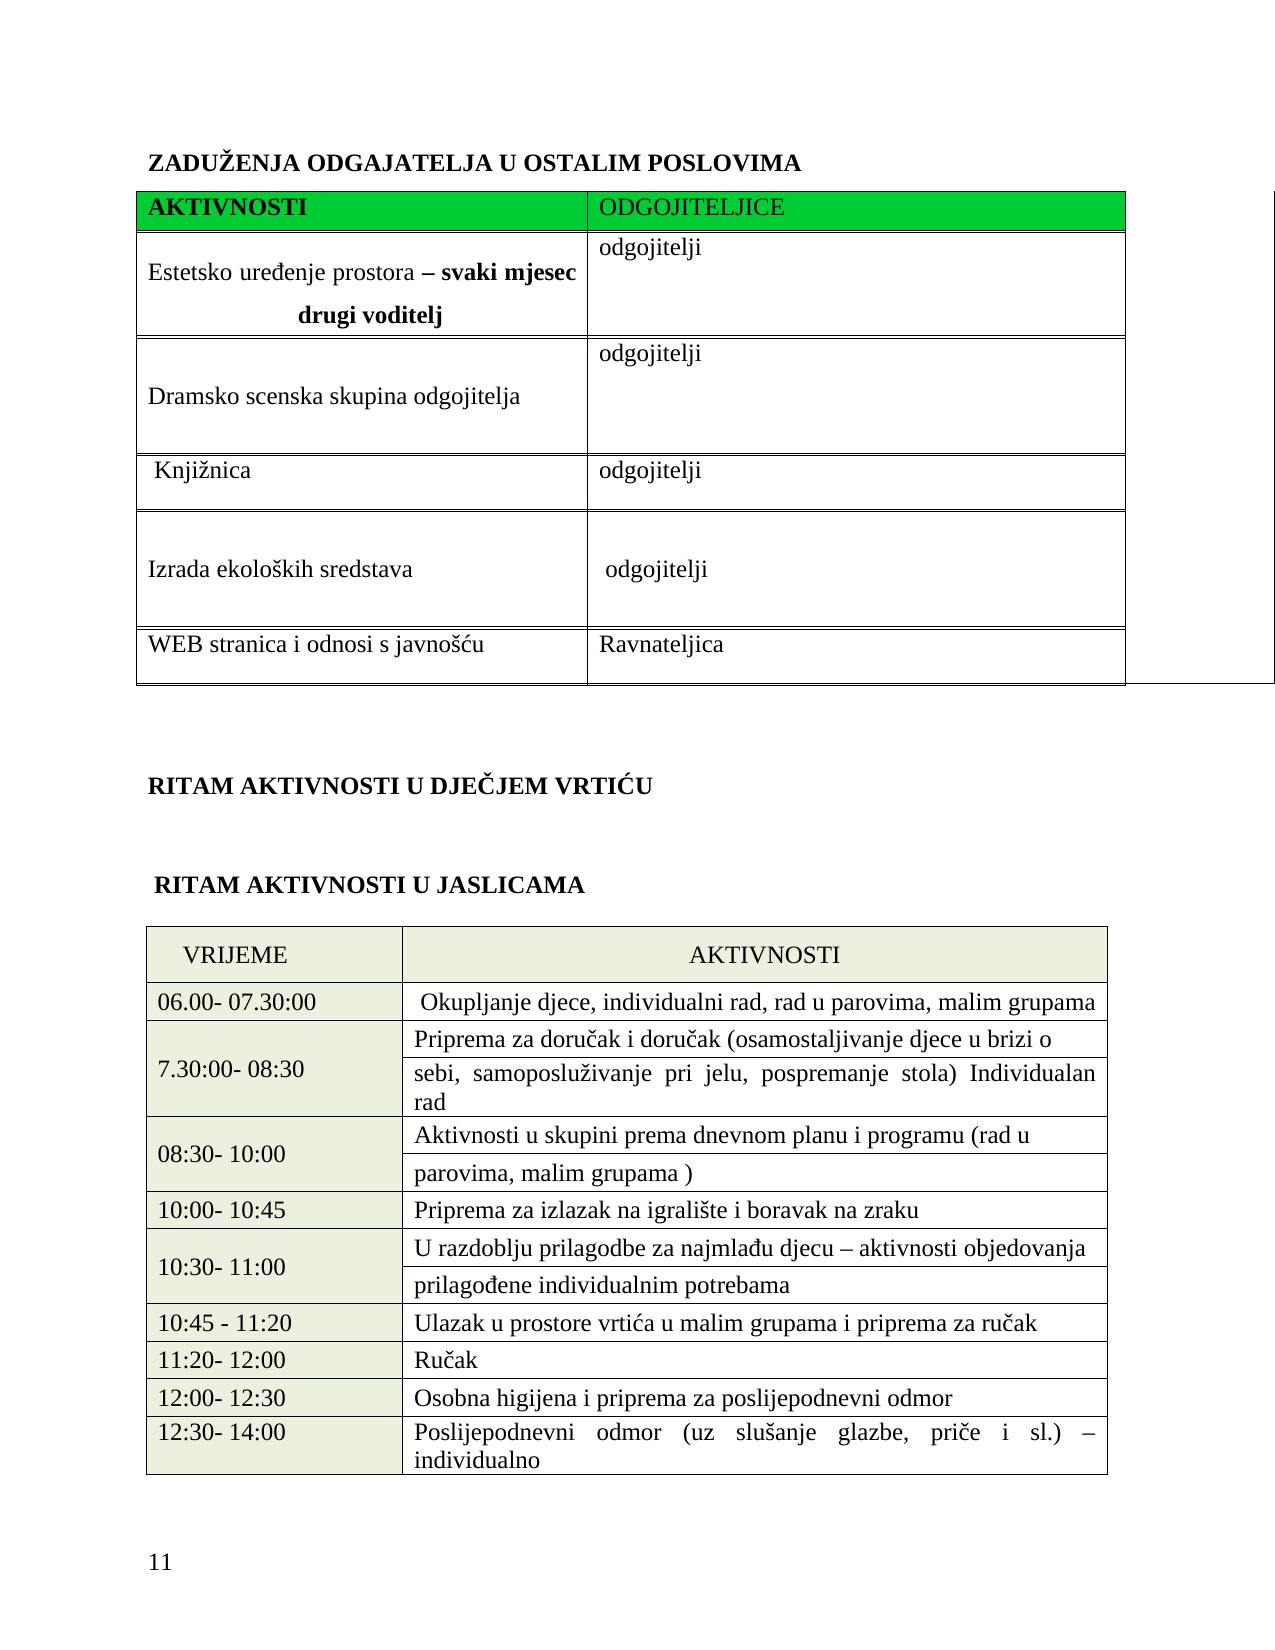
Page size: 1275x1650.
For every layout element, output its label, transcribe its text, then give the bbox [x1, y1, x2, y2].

table_header VRIJEME [147, 927, 402, 982]
table_cell 06.00- 07.30:00 [147, 983, 402, 1019]
table_header [1126, 191, 1274, 683]
table_cell 10:30- 11:00 [147, 1229, 402, 1303]
table_header AKTIVNOSTI [403, 927, 1107, 982]
table_cell 11:20- 12:00 [147, 1342, 402, 1378]
table_cell 08:30- 10:00 [147, 1117, 402, 1191]
table_cell prilagođene individualnim potrebama [403, 1267, 1107, 1303]
table_cell odgojitelji [588, 233, 1125, 335]
table_cell sebi, samoposluživanje pri jelu, pospremanje stola) Individualan rad [403, 1058, 1107, 1116]
table_cell Izrada ekoloških sredstava [137, 512, 587, 626]
table_cell 10:45 - 11:20 [147, 1304, 402, 1341]
table_cell Poslijepodnevni odmor (uz slušanje glazbe, priče i sl.) – individualno [403, 1417, 1107, 1474]
table_cell parovima, malim grupama ) [403, 1154, 1107, 1191]
text RITAM AKTIVNOSTI U JASLICAMA [148, 870, 1127, 899]
table_cell Ulazak u prostore vrtića u malim grupama i priprema za ručak [403, 1304, 1107, 1341]
table_cell 10:00- 10:45 [147, 1192, 402, 1228]
table_cell WEB stranica i odnosi s javnošću [137, 630, 587, 683]
table_cell 12:00- 12:30 [147, 1379, 402, 1416]
table_cell odgojitelji [588, 456, 1125, 509]
table_cell 12:30- 14:00 [147, 1417, 402, 1474]
table_header ODGOJITELJICE [588, 192, 1125, 230]
table_cell 7.30:00- 08:30 [147, 1021, 402, 1116]
table_cell Knjižnica [137, 456, 587, 509]
table_cell Osobna higijena i priprema za poslijepodnevni odmor [403, 1379, 1107, 1416]
table_cell Priprema za doručak i doručak (osamostaljivanje djece u brizi o [403, 1021, 1107, 1057]
table_cell Dramsko scenska skupina odgojitelja [137, 339, 587, 453]
table_cell odgojitelji [588, 339, 1125, 453]
table_cell odgojitelji [588, 512, 1125, 626]
table_cell Aktivnosti u skupini prema dnevnom planu i programu (rad u [403, 1117, 1107, 1153]
table_cell Priprema za izlazak na igralište i boravak na zraku [403, 1192, 1107, 1228]
table_header AKTIVNOSTI [137, 192, 587, 230]
table_cell Okupljanje djece, individualni rad, rad u parovima, malim grupama [403, 983, 1107, 1019]
table_cell Ravnateljica [588, 630, 1125, 683]
text ZADUŽENJA ODGAJATELJA U OSTALIM POSLOVIMA [148, 148, 1127, 176]
table_cell Ručak [403, 1342, 1107, 1378]
table_cell U razdoblju prilagodbe za najmlađu djecu – aktivnosti objedovanja [403, 1229, 1107, 1266]
table_cell Estetsko uređenje prostora – svaki mjesec drugi voditelj [137, 233, 587, 335]
text RITAM AKTIVNOSTI U DJEČJEM VRTIĆU [148, 771, 1127, 800]
